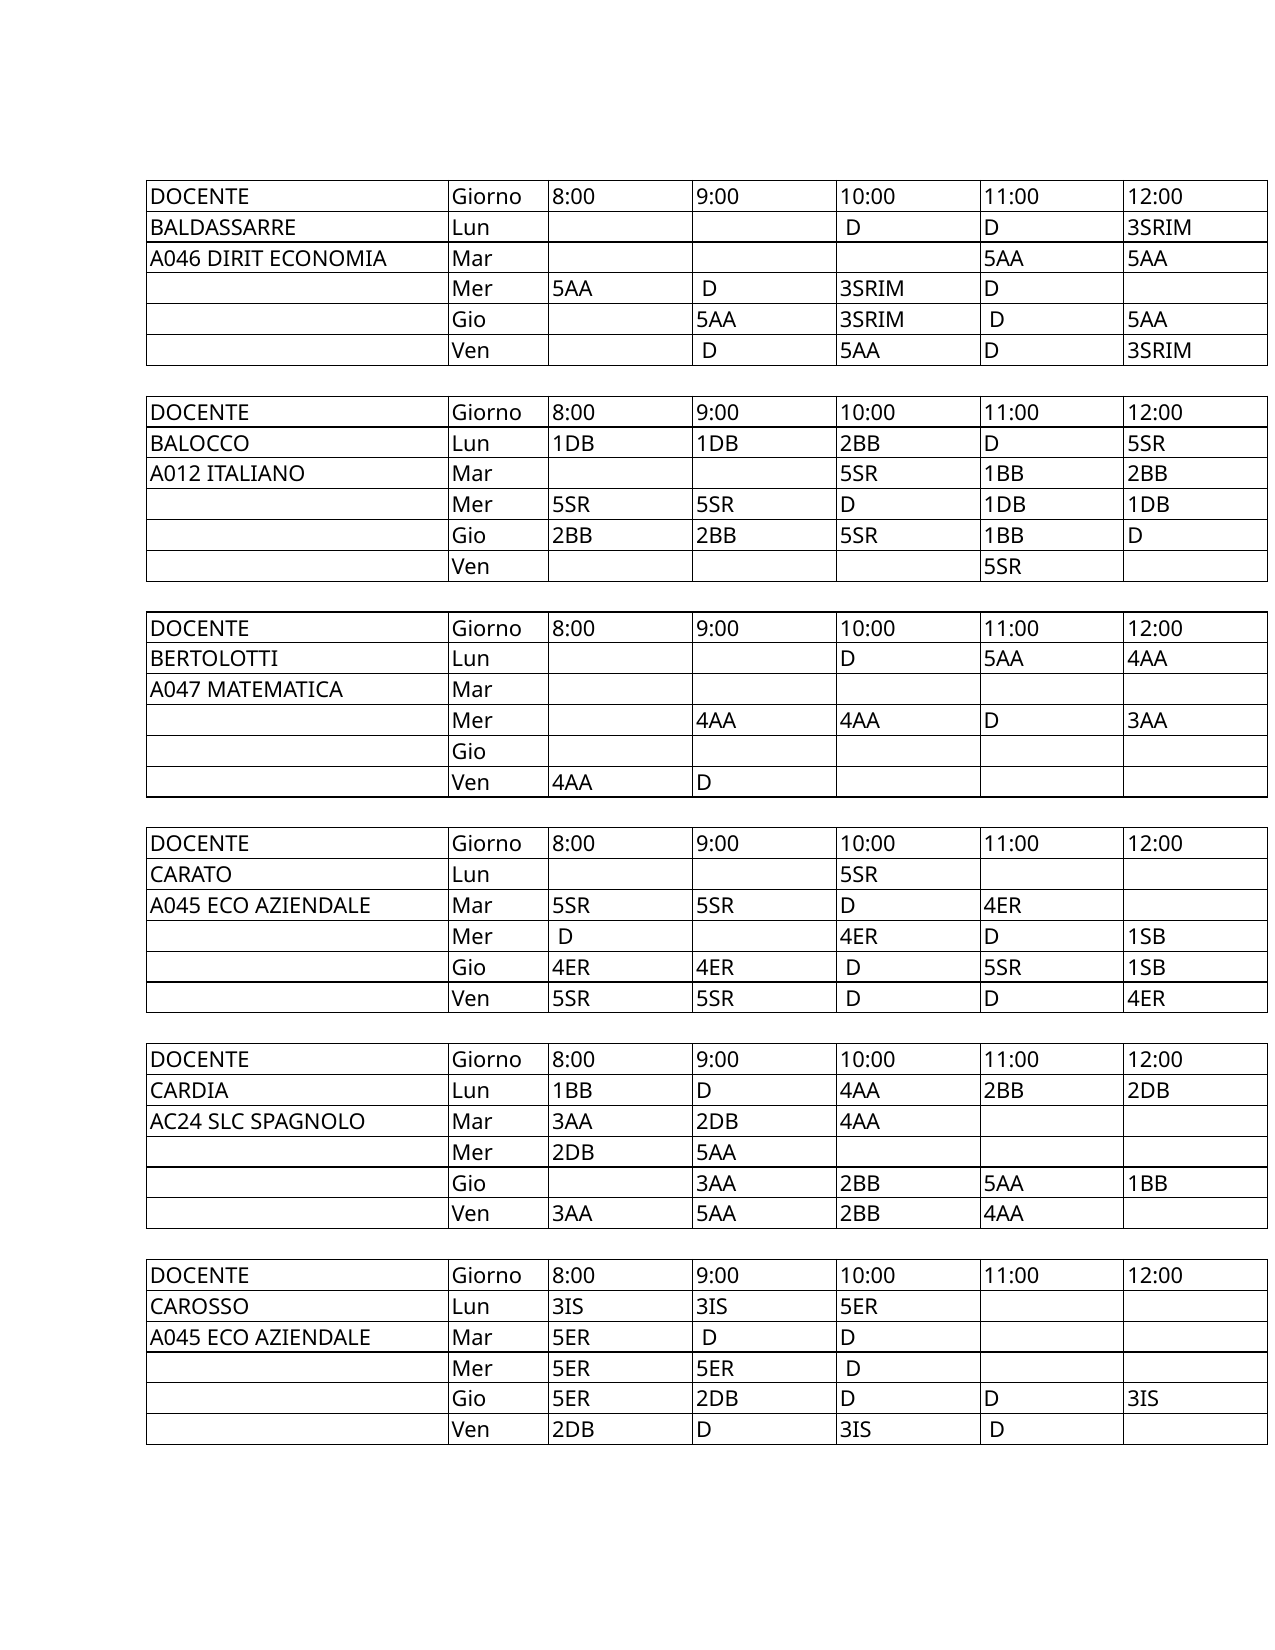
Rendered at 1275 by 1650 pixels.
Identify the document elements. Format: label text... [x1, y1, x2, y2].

table_cell BALOCCO [147, 428, 448, 457]
table_cell 1DB [549, 428, 692, 457]
table_cell D [837, 489, 980, 519]
table_cell 5AA [837, 335, 980, 365]
table_cell D [693, 335, 836, 365]
table_cell 5SR [693, 890, 836, 920]
table_cell 5SR [837, 520, 980, 550]
table_cell 5ER [549, 1353, 692, 1382]
table_cell Mar [449, 458, 548, 488]
table_header 12:00 [1124, 181, 1267, 211]
table_cell D [981, 1383, 1123, 1413]
table_cell Mer [449, 705, 548, 735]
table_cell D [981, 705, 1123, 735]
table_cell 5AA [981, 1168, 1123, 1197]
table_cell D [981, 304, 1123, 334]
table_cell [147, 304, 448, 334]
table_cell 2DB [1124, 1075, 1267, 1105]
table_cell 4AA [549, 767, 692, 796]
table_header Giorno [449, 181, 548, 211]
table_cell [981, 736, 1123, 766]
table_cell D [837, 890, 980, 920]
table_cell 5SR [981, 952, 1123, 981]
table_cell 1DB [981, 489, 1123, 519]
table_cell [549, 1168, 692, 1197]
table_cell 2DB [549, 1414, 692, 1444]
table_cell [981, 1322, 1123, 1351]
table_header Giorno [449, 1260, 548, 1290]
table_cell Mer [449, 489, 548, 519]
table_cell [693, 921, 836, 951]
table_cell 5ER [693, 1353, 836, 1382]
table_header 8:00 [549, 1044, 692, 1074]
table_cell 2DB [549, 1137, 692, 1166]
table_cell A012 ITALIANO [147, 458, 448, 488]
table_cell 5AA [981, 243, 1123, 272]
table_cell Mer [449, 273, 548, 303]
table_cell D [837, 952, 980, 981]
table_cell D [981, 983, 1123, 1012]
table_cell [147, 921, 448, 951]
table_cell [147, 489, 448, 519]
table_cell [549, 243, 692, 272]
table_cell 4AA [837, 705, 980, 735]
table_cell A047 MATEMATICA [147, 674, 448, 704]
table_cell [981, 1291, 1123, 1321]
table_cell 4AA [1124, 643, 1267, 673]
table_header Giorno [449, 397, 548, 426]
table_cell [837, 674, 980, 704]
table_cell [1124, 1137, 1267, 1166]
table_cell 4ER [549, 952, 692, 981]
table_header 12:00 [1124, 1044, 1267, 1074]
table_cell [147, 551, 448, 581]
table_header 11:00 [981, 613, 1123, 642]
table_header DOCENTE [147, 613, 448, 642]
table_cell Lun [449, 1291, 548, 1321]
table_cell Gio [449, 1168, 548, 1197]
table_cell [549, 736, 692, 766]
table_cell CARDIA [147, 1075, 448, 1105]
table_cell [981, 1137, 1123, 1166]
table_cell [837, 1137, 980, 1166]
table_header Giorno [449, 1044, 548, 1074]
table_header 8:00 [549, 828, 692, 858]
table_cell [693, 212, 836, 241]
table_cell D [837, 1383, 980, 1413]
table_cell 5SR [837, 859, 980, 889]
table_cell [147, 1198, 448, 1228]
table_cell [837, 767, 980, 796]
table_cell 5SR [693, 489, 836, 519]
table_cell Lun [449, 859, 548, 889]
table_cell 2BB [837, 428, 980, 457]
table_cell D [693, 1414, 836, 1444]
table_cell [147, 983, 448, 1012]
table_cell 3IS [1124, 1383, 1267, 1413]
table_cell 1DB [1124, 489, 1267, 519]
table_header 8:00 [549, 613, 692, 642]
table_header 12:00 [1124, 397, 1267, 426]
table_cell 2BB [1124, 458, 1267, 488]
table_cell D [693, 1322, 836, 1351]
table_cell D [981, 273, 1123, 303]
table_cell 1DB [693, 428, 836, 457]
table_header 11:00 [981, 1044, 1123, 1074]
table_cell 5AA [693, 1198, 836, 1228]
table_cell 5SR [1124, 428, 1267, 457]
table_cell [549, 674, 692, 704]
table_cell 3AA [1124, 705, 1267, 735]
table_cell [147, 952, 448, 981]
table_cell 3SRIM [837, 273, 980, 303]
table_cell 3AA [549, 1106, 692, 1136]
table_cell 2DB [693, 1383, 836, 1413]
table_cell D [981, 335, 1123, 365]
table_cell 5ER [837, 1291, 980, 1321]
table_cell 4ER [981, 890, 1123, 920]
table_cell D [837, 1322, 980, 1351]
table_cell BERTOLOTTI [147, 643, 448, 673]
table_cell CARATO [147, 859, 448, 889]
table_cell Ven [449, 551, 548, 581]
table_cell [981, 1353, 1123, 1382]
table_cell Lun [449, 428, 548, 457]
table_cell Ven [449, 767, 548, 796]
table_header 9:00 [693, 397, 836, 426]
table_cell Mar [449, 890, 548, 920]
table_cell 3SRIM [1124, 212, 1267, 241]
table_cell Lun [449, 212, 548, 241]
table_header 8:00 [549, 181, 692, 211]
table_cell [981, 674, 1123, 704]
table_cell [981, 1106, 1123, 1136]
table_cell 5AA [1124, 243, 1267, 272]
table_cell [549, 304, 692, 334]
table_cell [693, 736, 836, 766]
table_cell BALDASSARRE [147, 212, 448, 241]
table_cell CAROSSO [147, 1291, 448, 1321]
table_cell [1124, 1291, 1267, 1321]
table_cell 2BB [549, 520, 692, 550]
table_header 11:00 [981, 828, 1123, 858]
table_cell 4AA [693, 705, 836, 735]
table_cell D [693, 1075, 836, 1105]
table_header 10:00 [837, 613, 980, 642]
table_cell [147, 705, 448, 735]
table_cell [693, 643, 836, 673]
table_cell [693, 674, 836, 704]
table_header 12:00 [1124, 1260, 1267, 1290]
table_cell [837, 243, 980, 272]
table_cell D [981, 212, 1123, 241]
table_cell [981, 767, 1123, 796]
table_cell [1124, 890, 1267, 920]
table_cell [549, 458, 692, 488]
table_cell D [837, 1353, 980, 1382]
table_header 8:00 [549, 1260, 692, 1290]
table_cell Gio [449, 952, 548, 981]
table_cell D [837, 983, 980, 1012]
table_header 12:00 [1124, 613, 1267, 642]
table_cell 3IS [693, 1291, 836, 1321]
table_cell Ven [449, 983, 548, 1012]
table_cell Mar [449, 1106, 548, 1136]
table_cell 3IS [837, 1414, 980, 1444]
table_cell [549, 212, 692, 241]
table_cell 4AA [837, 1106, 980, 1136]
table_cell [1124, 1198, 1267, 1228]
table_cell 5SR [549, 489, 692, 519]
table_cell Mar [449, 1322, 548, 1351]
table_cell Mar [449, 674, 548, 704]
table_cell 1BB [549, 1075, 692, 1105]
table_cell 5AA [693, 1137, 836, 1166]
table_cell Gio [449, 1383, 548, 1413]
table_cell Mer [449, 1353, 548, 1382]
table_cell 5SR [837, 458, 980, 488]
table_cell 1SB [1124, 921, 1267, 951]
table_cell 4AA [837, 1075, 980, 1105]
table_cell [549, 335, 692, 365]
table_cell [147, 273, 448, 303]
table_cell [549, 643, 692, 673]
table_cell [147, 767, 448, 796]
table_cell [147, 1414, 448, 1444]
table_cell 5ER [549, 1322, 692, 1351]
table_cell [693, 551, 836, 581]
table_cell A046 DIRIT ECONOMIA [147, 243, 448, 272]
table_cell [147, 736, 448, 766]
table_header DOCENTE [147, 1044, 448, 1074]
table_cell 5ER [549, 1383, 692, 1413]
table_cell [147, 1383, 448, 1413]
table_cell 2BB [837, 1168, 980, 1197]
table_cell 5SR [549, 983, 692, 1012]
table_header 9:00 [693, 828, 836, 858]
table_cell 4ER [693, 952, 836, 981]
table_cell 2DB [693, 1106, 836, 1136]
table_cell 2BB [837, 1198, 980, 1228]
table_header Giorno [449, 613, 548, 642]
table_cell [1124, 1414, 1267, 1444]
table_header 10:00 [837, 828, 980, 858]
table_cell D [693, 273, 836, 303]
table_cell 3IS [549, 1291, 692, 1321]
table_cell Gio [449, 736, 548, 766]
table_cell 5SR [693, 983, 836, 1012]
table_cell 5AA [549, 273, 692, 303]
table_cell Ven [449, 1198, 548, 1228]
table_cell [147, 1353, 448, 1382]
table_header 10:00 [837, 1044, 980, 1074]
table_cell 3AA [693, 1168, 836, 1197]
table_cell D [981, 428, 1123, 457]
table_cell [1124, 1322, 1267, 1351]
table_header Giorno [449, 828, 548, 858]
table_cell 3SRIM [837, 304, 980, 334]
table_cell 2BB [981, 1075, 1123, 1105]
table_header DOCENTE [147, 181, 448, 211]
table_cell 5SR [981, 551, 1123, 581]
table_cell [1124, 273, 1267, 303]
table_cell D [837, 212, 980, 241]
table_header 11:00 [981, 397, 1123, 426]
table_header DOCENTE [147, 1260, 448, 1290]
table_cell 4ER [837, 921, 980, 951]
table_header 11:00 [981, 1260, 1123, 1290]
table_cell 2BB [693, 520, 836, 550]
table_cell D [693, 767, 836, 796]
table_cell Lun [449, 1075, 548, 1105]
table_header 8:00 [549, 397, 692, 426]
table_cell Gio [449, 304, 548, 334]
table_cell [147, 520, 448, 550]
table_header DOCENTE [147, 397, 448, 426]
table_header 10:00 [837, 397, 980, 426]
table_cell 1BB [981, 458, 1123, 488]
table_cell [693, 458, 836, 488]
table_cell 1SB [1124, 952, 1267, 981]
table_cell Ven [449, 335, 548, 365]
table_cell A045 ECO AZIENDALE [147, 890, 448, 920]
table_cell AC24 SLC SPAGNOLO [147, 1106, 448, 1136]
table_cell 5AA [693, 304, 836, 334]
table_cell [693, 243, 836, 272]
table_cell Mar [449, 243, 548, 272]
table_cell 3SRIM [1124, 335, 1267, 365]
table_cell [1124, 859, 1267, 889]
table_cell [549, 705, 692, 735]
table_cell 5SR [549, 890, 692, 920]
table_cell [549, 859, 692, 889]
table_cell [1124, 1353, 1267, 1382]
table_header 9:00 [693, 1044, 836, 1074]
table_cell [147, 335, 448, 365]
table_cell [1124, 674, 1267, 704]
table_cell D [1124, 520, 1267, 550]
table_header 9:00 [693, 1260, 836, 1290]
table_cell [837, 736, 980, 766]
table_cell Ven [449, 1414, 548, 1444]
table_cell [1124, 736, 1267, 766]
table_cell [1124, 767, 1267, 796]
table_cell D [981, 921, 1123, 951]
table_header 11:00 [981, 181, 1123, 211]
table_cell [693, 859, 836, 889]
table_cell 5AA [981, 643, 1123, 673]
table_cell 4AA [981, 1198, 1123, 1228]
table_cell 1BB [1124, 1168, 1267, 1197]
table_cell 4ER [1124, 983, 1267, 1012]
table_header 10:00 [837, 1260, 980, 1290]
table_cell Mer [449, 1137, 548, 1166]
table_cell A045 ECO AZIENDALE [147, 1322, 448, 1351]
table_cell Gio [449, 520, 548, 550]
table_cell Mer [449, 921, 548, 951]
table_header DOCENTE [147, 828, 448, 858]
table_cell [147, 1168, 448, 1197]
table_cell [1124, 551, 1267, 581]
table_cell 3AA [549, 1198, 692, 1228]
table_cell D [549, 921, 692, 951]
table_header 9:00 [693, 181, 836, 211]
table_cell [549, 551, 692, 581]
table_cell [1124, 1106, 1267, 1136]
table_cell D [981, 1414, 1123, 1444]
table_cell [837, 551, 980, 581]
table_cell D [837, 643, 980, 673]
table_header 10:00 [837, 181, 980, 211]
table_cell Lun [449, 643, 548, 673]
table_cell [147, 1137, 448, 1166]
table_cell 5AA [1124, 304, 1267, 334]
table_header 12:00 [1124, 828, 1267, 858]
table_cell [981, 859, 1123, 889]
table_header 9:00 [693, 613, 836, 642]
table_cell 1BB [981, 520, 1123, 550]
